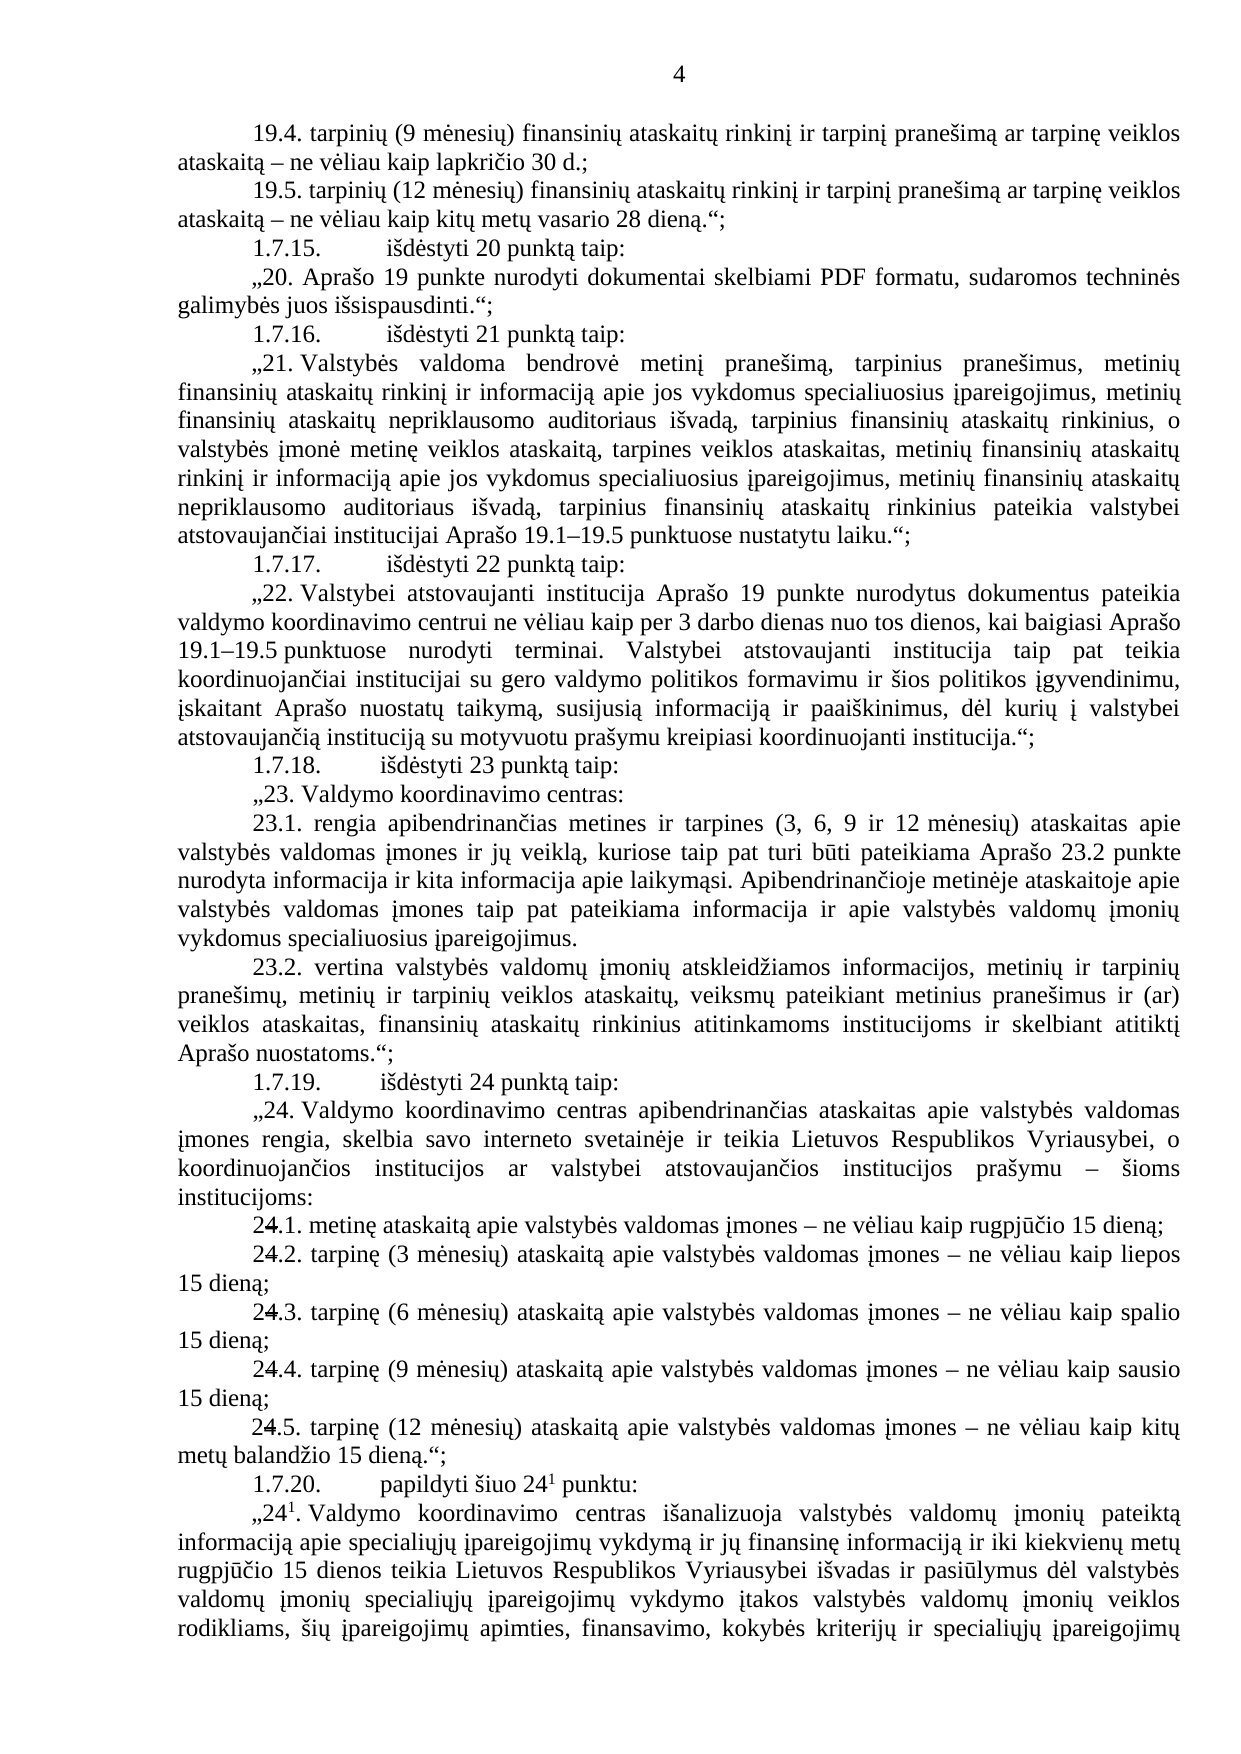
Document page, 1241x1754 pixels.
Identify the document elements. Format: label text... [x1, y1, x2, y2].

text 24.3. tarpinę (6 mėnesių) ataskaitą apie valstybės valdomas įmones – ne vėliau kaip spalio 15 dieną; [177, 1297, 1181, 1354]
text 24.4. tarpinę (9 mėnesių) ataskaitą apie valstybės valdomas įmones – ne vėliau kaip sausio 15 dieną; [177, 1354, 1181, 1412]
text 19.4. tarpinių (9 mėnesių) finansinių ataskaitų rinkinį ir tarpinį pranešimą ar tarpinę veiklos ataskaitą – ne vėliau kaip lapkričio 30 d.; [177, 118, 1181, 176]
text 1.7.15. išdėstyti 20 punktą taip: [252, 233, 1181, 262]
text 1.7.19. išdėstyti 24 punktą taip: [252, 1067, 1181, 1096]
text „21. Valstybės valdoma bendrovė metinį pranešimą, tarpinius pranešimus, metinių finansinių ataskaitų rinkinį ir informaciją apie jos vykdomus specialiuosius įpareigojimus, metinių finansinių ataskaitų nepriklausomo auditoriaus išvadą, tarpinius finansinių ataskaitų rinkinius, o valstybės įmonė metinę veiklos ataskaitą, tarpines veiklos ataskaitas, metinių finansinių ataskaitų rinkinį ir informaciją apie jos vykdomus specialiuosius įpareigojimus, metinių finansinių ataskaitų nepriklausomo auditoriaus išvadą, tarpinius finansinių ataskaitų rinkinius pateikia valstybei atstovaujančiai institucijai Aprašo 19.1–19.5 punktuose nustatytu laiku.“; [177, 348, 1181, 549]
text „23. Valdymo koordinavimo centras: [177, 779, 1181, 808]
text 1.7.17. išdėstyti 22 punktą taip: [252, 549, 1181, 578]
text 19.5. tarpinių (12 mėnesių) finansinių ataskaitų rinkinį ir tarpinį pranešimą ar tarpinę veiklos ataskaitą – ne vėliau kaip kitų metų vasario 28 dieną.“; [177, 176, 1181, 233]
text 23.1. rengia apibendrinančias metines ir tarpines (3, 6, 9 ir 12 mėnesių) ataskaitas apie valstybės valdomas įmones ir jų veiklą, kuriose taip pat turi būti pateikiama Aprašo 23.2 punkte nurodyta informacija ir kita informacija apie laikymąsi. Apibendrinančioje metinėje ataskaitoje apie valstybės valdomas įmones taip pat pateikiama informacija ir apie valstybės valdomų įmonių vykdomus specialiuosius įpareigojimus. [177, 808, 1181, 952]
text „20. Aprašo 19 punkte nurodyti dokumentai skelbiami PDF formatu, sudaromos techninės galimybės juos išsispausdinti.“; [177, 262, 1181, 319]
text 24.2. tarpinę (3 mėnesių) ataskaitą apie valstybės valdomas įmones – ne vėliau kaip liepos 15 dieną; [177, 1239, 1181, 1297]
text „24. Valdymo koordinavimo centras apibendrinančias ataskaitas apie valstybės valdomas įmones rengia, skelbia savo interneto svetainėje ir teikia Lietuvos Respublikos Vyriausybei, o koordinuojančios institucijos ar valstybei atstovaujančios institucijos prašymu – šioms institucijoms: [177, 1096, 1181, 1211]
text 1.7.18. išdėstyti 23 punktą taip: [252, 751, 1181, 779]
text 24.5. tarpinę (12 mėnesių) ataskaitą apie valstybės valdomas įmones – ne vėliau kaip kitų metų balandžio 15 dieną.“; [177, 1412, 1181, 1469]
text 1.7.20. papildyti šiuo 241 punktu: [252, 1469, 1181, 1498]
text 24.1. metinę ataskaitą apie valstybės valdomas įmones – ne vėliau kaip rugpjūčio 15 dieną; [177, 1211, 1181, 1239]
text 1.7.16. išdėstyti 21 punktą taip: [252, 319, 1181, 348]
text „241. Valdymo koordinavimo centras išanalizuoja valstybės valdomų įmonių pateiktą informaciją apie specialiųjų įpareigojimų vykdymą ir jų finansinę informaciją ir iki kiekvienų metų rugpjūčio 15 dienos teikia Lietuvos Respublikos Vyriausybei išvadas ir pasiūlymus dėl valstybės valdomų įmonių specialiųjų įpareigojimų vykdymo įtakos valstybės valdomų įmonių veiklos rodikliams, šių įpareigojimų apimties, finansavimo, kokybės kriterijų ir specialiųjų įpareigojimų [177, 1498, 1181, 1642]
text „22. Valstybei atstovaujanti institucija Aprašo 19 punkte nurodytus dokumentus pateikia valdymo koordinavimo centrui ne vėliau kaip per 3 darbo dienas nuo tos dienos, kai baigiasi Aprašo 19.1–19.5 punktuose nurodyti terminai. Valstybei atstovaujanti institucija taip pat teikia koordinuojančiai institucijai su gero valdymo politikos formavimu ir šios politikos įgyvendinimu, įskaitant Aprašo nuostatų taikymą, susijusią informaciją ir paaiškinimus, dėl kurių į valstybei atstovaujančią instituciją su motyvuotu prašymu kreipiasi koordinuojanti institucija.“; [177, 578, 1181, 751]
text 23.2. vertina valstybės valdomų įmonių atskleidžiamos informacijos, metinių ir tarpinių pranešimų, metinių ir tarpinių veiklos ataskaitų, veiksmų pateikiant metinius pranešimus ir (ar) veiklos ataskaitas, finansinių ataskaitų rinkinius atitinkamoms institucijoms ir skelbiant atitiktį Aprašo nuostatoms.“; [177, 952, 1181, 1067]
